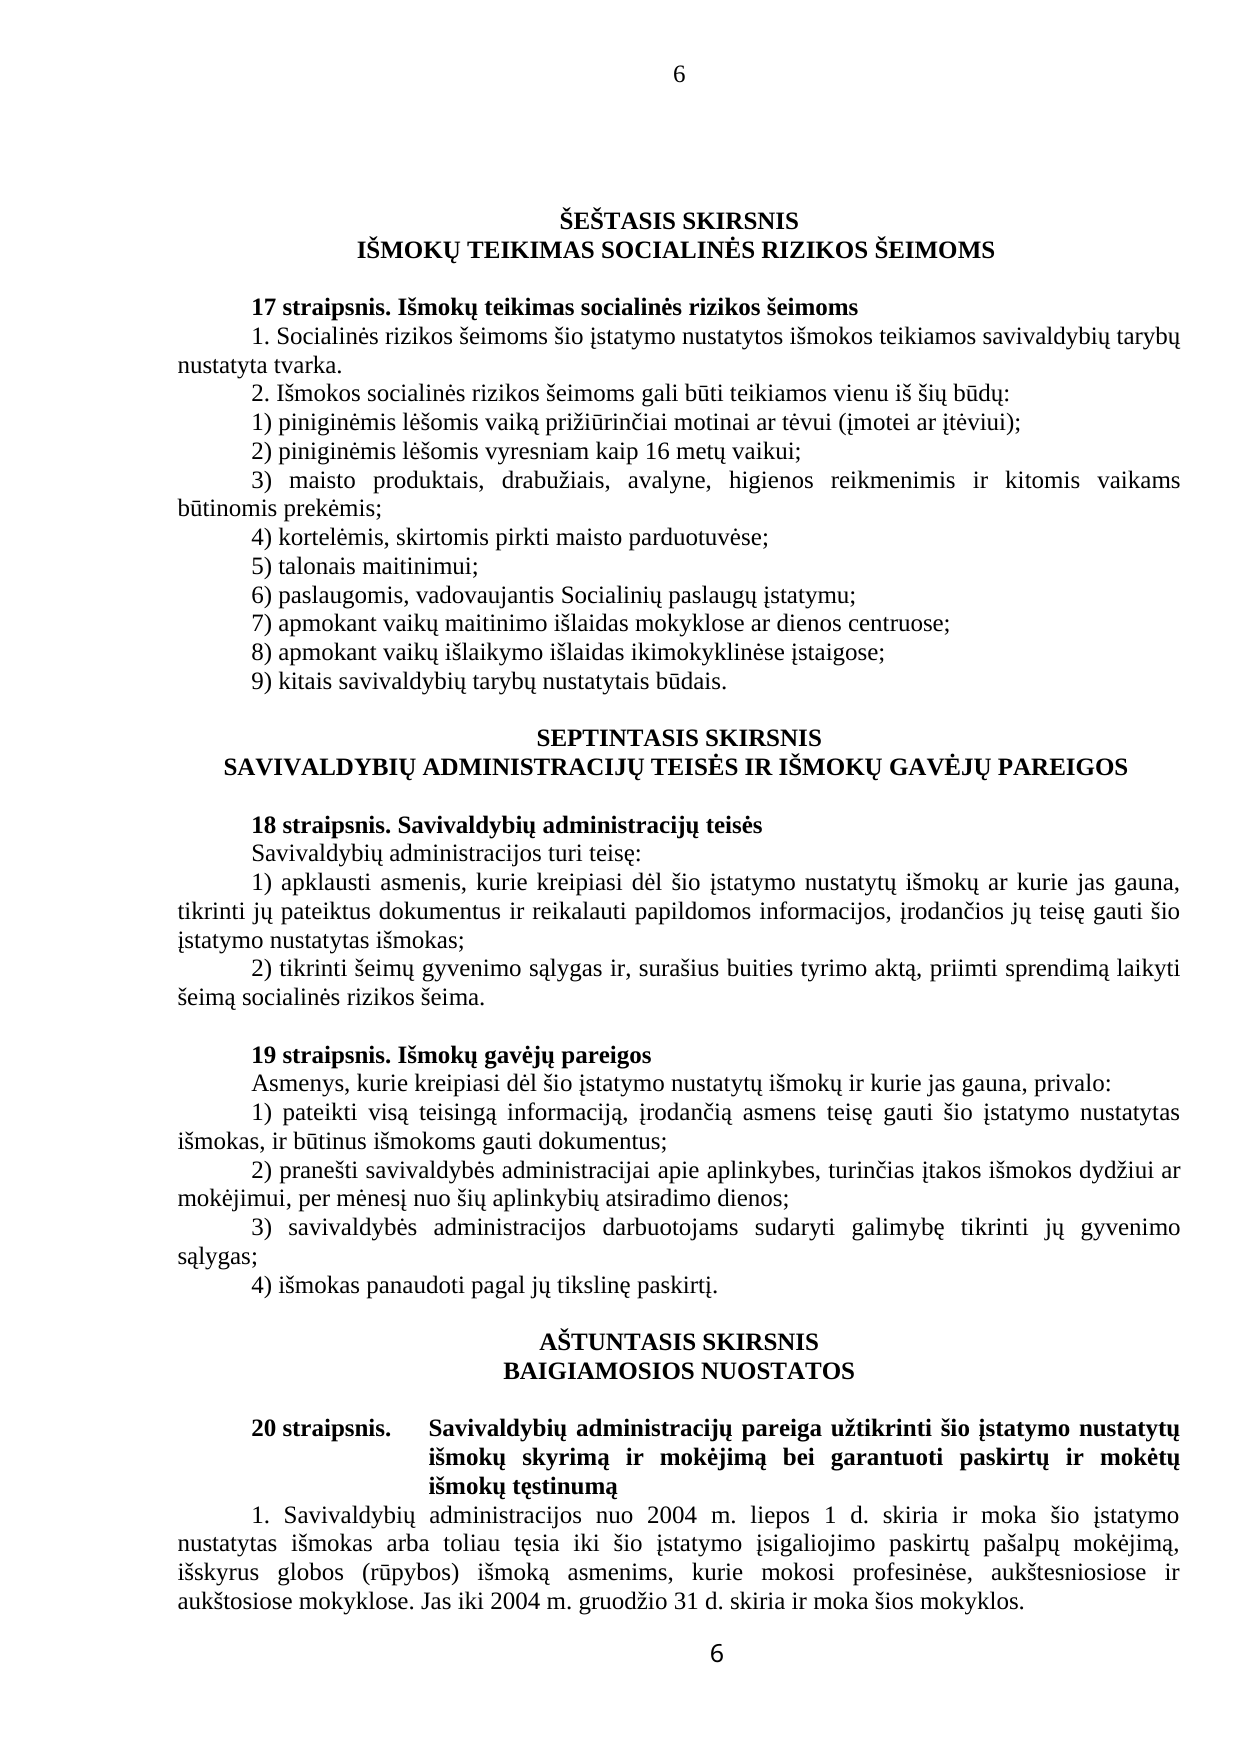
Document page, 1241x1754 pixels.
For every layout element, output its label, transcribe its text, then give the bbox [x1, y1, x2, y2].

text 5) talonais maitinimui; [177, 551, 1181, 580]
text 3) savivaldybės administracijos darbuotojams sudaryti galimybę tikrinti jų gyvenimo sąlygas; [177, 1212, 1181, 1270]
text 2. Išmokos socialinės rizikos šeimoms gali būti teikiamos vienu iš šių būdų: [177, 378, 1181, 407]
text Asmenys, kurie kreipiasi dėl šio įstatymo nustatytų išmokų ir kurie jas gauna, privalo: [177, 1068, 1181, 1097]
text 8) apmokant vaikų išlaikymo išlaidas ikimokyklinėse įstaigose; [177, 637, 1181, 666]
text 2) piniginėmis lėšomis vyresniam kaip 16 metų vaikui; [177, 436, 1181, 465]
text 1. Savivaldybių administracijos nuo 2004 m. liepos 1 d. skiria ir moka šio įstatymo nustatytas išmokas arba toliau tęsia iki šio įstatymo įsigaliojimo paskirtų pašalpų mokėjimą, išskyrus globos (rūpybos) išmoką asmenims, kurie mokosi profesinėse, aukštesniosiose ir aukštosiose mokyklose. Jas iki 2004 m. gruodžio 31 d. skiria ir moka šios mokyklos. [177, 1500, 1181, 1615]
text 3) maisto produktais, drabužiais, avalyne, higienos reikmenimis ir kitomis vaikams būtinomis prekėmis; [177, 465, 1181, 522]
text BAIGIAMOSIOS NUOSTATOS [177, 1356, 1181, 1385]
text 1) apklausti asmenis, kurie kreipiasi dėl šio įstatymo nustatytų išmokų ar kurie jas gauna, tikrinti jų pateiktus dokumentus ir reikalauti papildomos informacijos, įrodančios jų teisę gauti šio įstatymo nustatytas išmokas; [177, 867, 1181, 953]
text SEPTINTASIS SKIRSNIS [177, 723, 1181, 752]
text 4) kortelėmis, skirtomis pirkti maisto parduotuvėse; [177, 522, 1181, 551]
text 18 straipsnis. Savivaldybių administracijų teisės [177, 810, 1181, 838]
text 2) pranešti savivaldybės administracijai apie aplinkybes, turinčias įtakos išmokos dydžiui ar mokėjimui, per mėnesį nuo šių aplinkybių atsiradimo dienos; [177, 1155, 1181, 1212]
text AŠTUNTASIS SKIRSNIS [177, 1327, 1181, 1356]
text 6) paslaugomis, vadovaujantis Socialinių paslaugų įstatymu; [177, 580, 1181, 608]
text 1) piniginėmis lėšomis vaiką prižiūrinčiai motinai ar tėvui (įmotei ar įtėviui); [177, 407, 1181, 436]
text savivaldybių administracijų teisės ir išmokų gavėjų pareigos [177, 752, 1181, 781]
text išmokų teikimas socialinės rizikos šeimoms [177, 235, 1181, 263]
text 7) apmokant vaikų maitinimo išlaidas mokyklose ar dienos centruose; [177, 608, 1181, 637]
text Savivaldybių administracijos turi teisę: [177, 838, 1181, 867]
text 9) kitais savivaldybių tarybų nustatytais būdais. [177, 666, 1181, 695]
text 2) tikrinti šeimų gyvenimo sąlygas ir, surašius buities tyrimo aktą, priimti sprendimą laikyti šeimą socialinės rizikos šeima. [177, 953, 1181, 1011]
text 17 straipsnis. Išmokų teikimas socialinės rizikos šeimoms [177, 292, 1181, 321]
text ŠEŠTASIS SKIRSNIS [177, 206, 1181, 235]
text 1) pateikti visą teisingą informaciją, įrodančią asmens teisę gauti šio įstatymo nustatytas išmokas, ir būtinus išmokoms gauti dokumentus; [177, 1097, 1181, 1155]
text 4) išmokas panaudoti pagal jų tikslinę paskirtį. [177, 1270, 1181, 1298]
text 1. Socialinės rizikos šeimoms šio įstatymo nustatytos išmokos teikiamos savivaldybių tarybų nustatyta tvarka. [177, 321, 1181, 378]
text 19 straipsnis. Išmokų gavėjų pareigos [177, 1040, 1181, 1068]
text 20 straipsnis. Savivaldybių administracijų pareiga užtikrinti šio įstatymo nustatytų išmokų skyrimą ir mokėjimą bei garantuoti paskirtų ir mokėtų išmokų tęstinumą [251, 1413, 1181, 1500]
